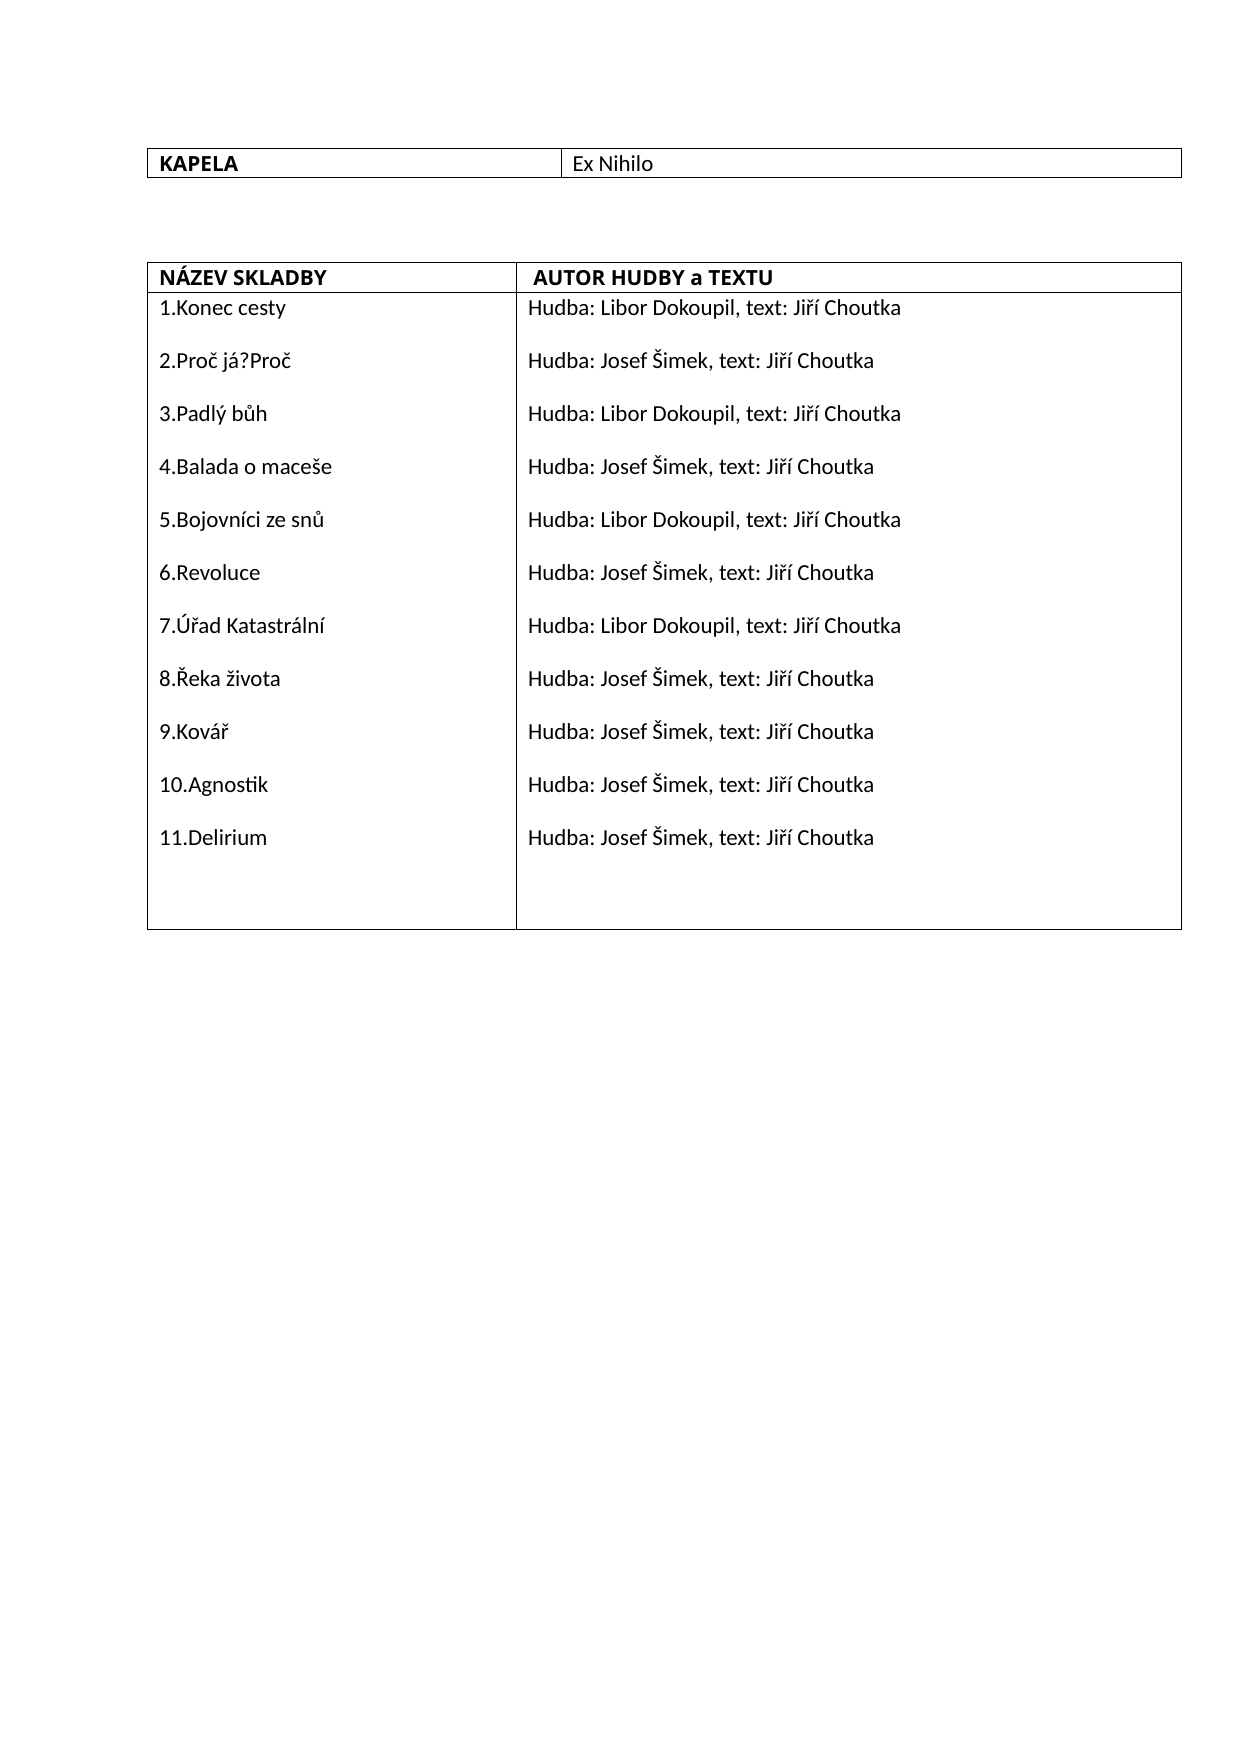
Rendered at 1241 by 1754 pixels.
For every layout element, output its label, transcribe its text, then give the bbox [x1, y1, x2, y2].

table_cell 1.Konec cesty 2.Proč já?Proč 3.Padlý bůh 4.Balada o maceše 5.Bojovníci ze snů 6.Revoluce 7.Úřad Katastrální 8.Řeka života 9.Kovář 10.Agnostik 11.Delirium [148, 293, 516, 929]
table_header Ex Nihilo [562, 149, 1181, 177]
table_header NÁZEV SKLADBY [148, 263, 516, 292]
table_header AUTOR HUDBY a TEXTU [517, 263, 1181, 292]
table_header KAPELA [148, 149, 561, 177]
table_cell Hudba: Libor Dokoupil, text: Jiří Choutka Hudba: Josef Šimek, text: Jiří Choutka Hudba: Libor Dokoupil, text: Jiří Choutka Hudba: Josef Šimek, text: Jiří Choutka Hudba: Libor Dokoupil, text: Jiří Choutka Hudba: Josef Šimek, text: Jiří Choutka Hudba: Libor Dokoupil, text: Jiří Choutka Hudba: Josef Šimek, text: Jiří Choutka Hudba: Josef Šimek, text: Jiří Choutka Hudba: Josef Šimek, text: Jiří Choutka Hudba: Josef Šimek, text: Jiří Choutka [517, 293, 1181, 929]
